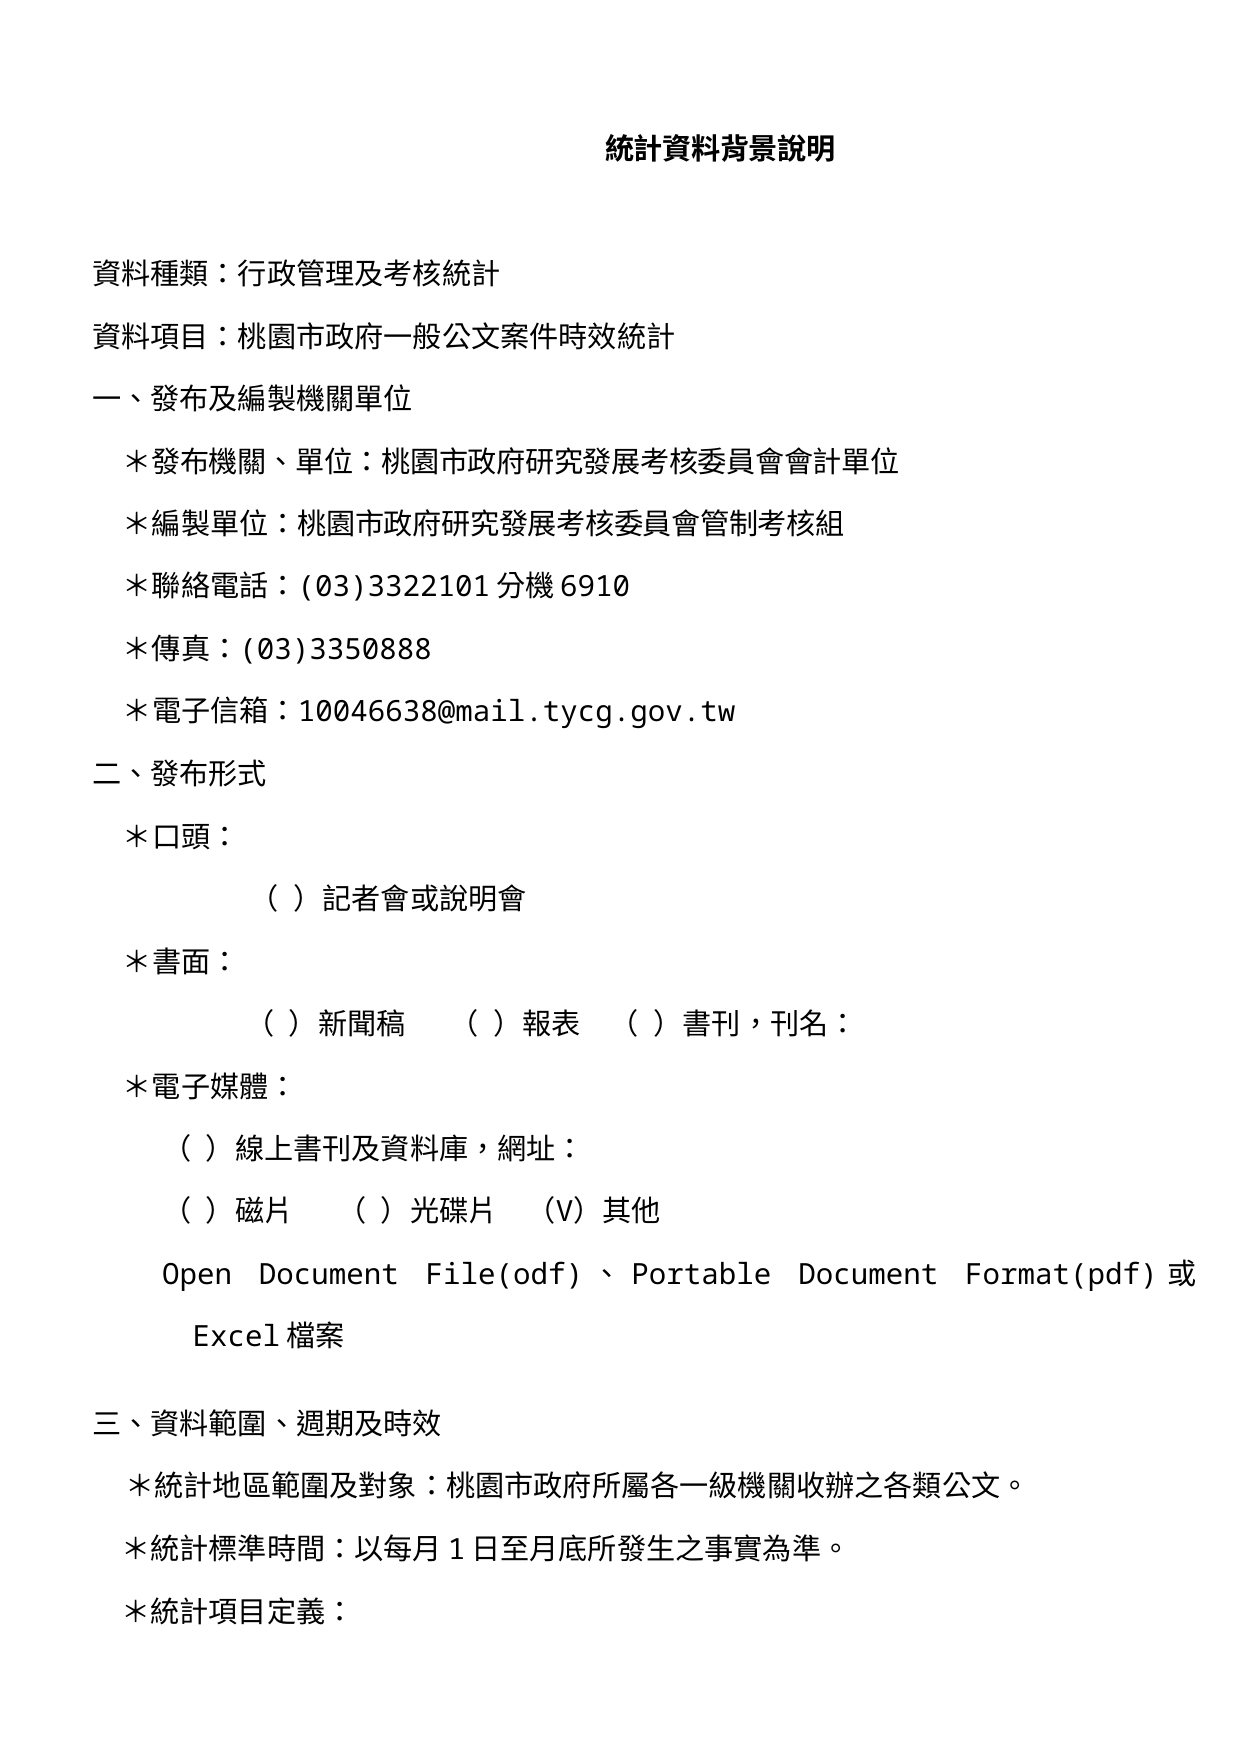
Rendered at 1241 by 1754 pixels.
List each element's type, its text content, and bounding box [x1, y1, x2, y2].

table_header 統計資料背景說明 資料種類：行政管理及考核統計 資料項目：桃園市政府一般公文案件時效統計 一、發布及編製機關單位 ＊發布機關、單位：桃園市政府研究發展考核委員會會計單位 ＊編製單位：桃園市政府研究發展考核委員會管制考核組 ＊聯絡電話：(03)3322101分機6910 ＊傳真：(03)3350888 ＊電子信箱：10046638@mail.tycg.gov.tw 二、發布形式 口頭： （ ）記者會或說明會 書面： （ ）新聞稿 （ ）報表 （ ）書刊，刊名： ＊電子媒體： （ ）線上書刊及資料庫，網址： （ ）磁片 （ ）光碟片 （V）其他 Open Document File(odf)、Portable Document Format(pdf)或Excel檔案 三、資料範圍、週期及時效 ＊統計地區範圍及對象：桃園市政府所屬各一級機關收辦之各類公文。 ＊統計標準時間：以每月1日至月底所發生之事實為準。 ＊統計項目定義： (一)本月新收件數(2)：係每月1日起至最後1日止之收文總數。 (二)截至上月待辦件數(3)：截至上月底止仍未辦結而續於本月辦理之文件總數。 (三)本月創簽稿數(4)：係每月1日起至最後1日止之創簽稿總數。 (四) 6日以內發文辦結件數(7)：自收文次日或創稿簽陳之日至辦結發文止，在6日以內完成者均屬之。 (五)超過6日至30日發文辦結件數：自收文次日或創稿簽陳之日至辦結發文止，在7日以上(以7.01日起算)到30間完成者均屬之。 (六)超過30日發文辦結件數：自收文次日或創稿簽陳之日至辦結發文止，在30以上 (以30.01日起算)完成者均屬之。 (七)收文存查件數(10)：凡收文奉批存查案件均屬之。 (八)創簽辦結件數(11)：凡創簽奉核可、如擬等核定結案者均屬之。 (九)發文平均使用日數(12)：係發文使用日數之和，除以發文總件數，所得之商。 (十)存查平均使用日數(13)：係存查使用日數之和，除以存查總件數，所得之商。 (十一)已辦結件數總計(5)=(6)+(10)+(11)：發文件數、創簽辦結件數及收文存查件數之和。 (十二)待辦件數(14)=(1)-(5)或(15)+(16)：凡未辦理完成者均屬之，含未銷號 者在內。 其為「應辦公文總數」減「辦結件數」；亦為未逾辦理期限待辦件數與已逾辦理 期限待辦件數之和。 (十三)未逾辦理期限件數：凡未超過處理時限之待辦公文均屬之。 (十四)已逾辦理期限件數：凡超過處理時限之待辦公文均屬之。 [81, 105, 1173, 1630]
